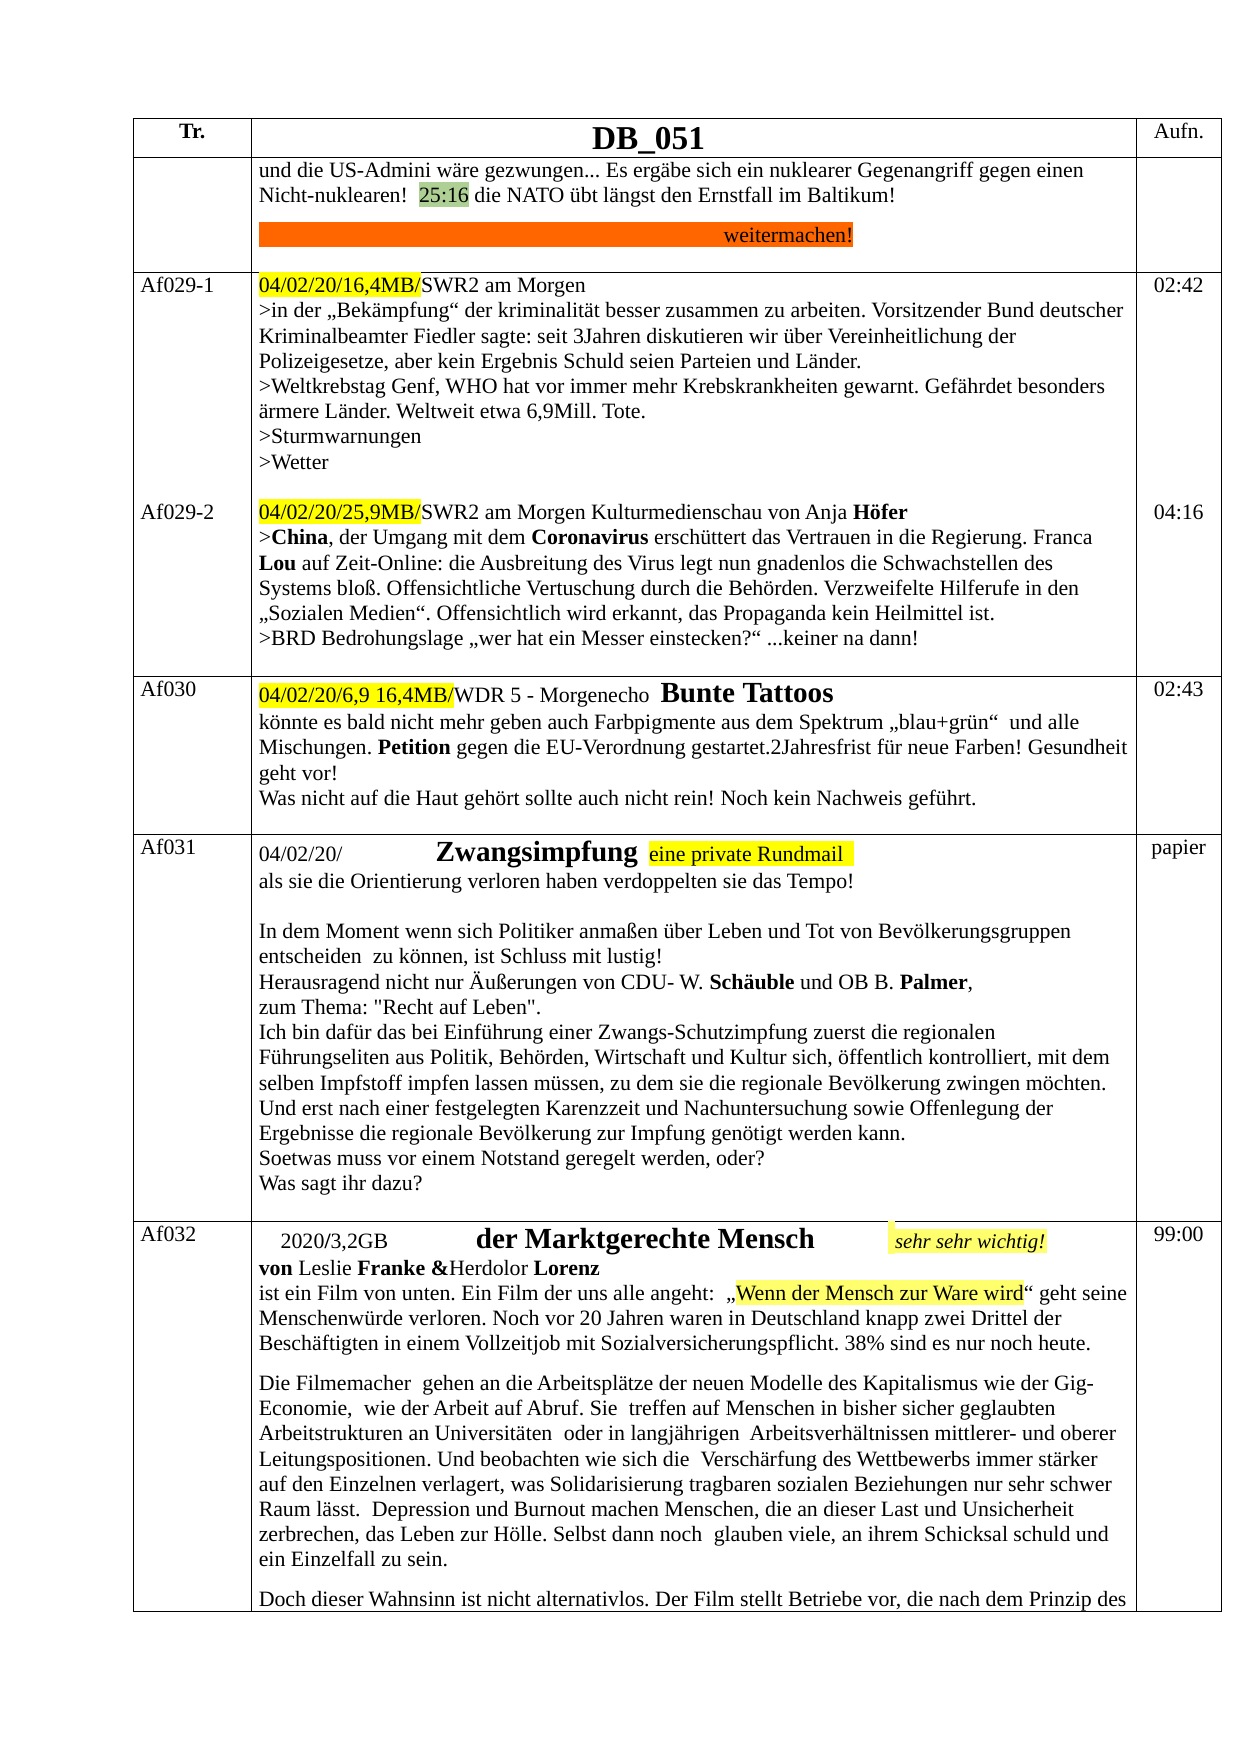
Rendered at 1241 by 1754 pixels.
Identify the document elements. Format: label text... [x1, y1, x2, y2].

table_cell und die US-Admini wäre gezwungen... Es ergäbe sich ein nuklearer Gegenangriff gegen einen Nicht-nuklearen! 25:16 die NATO übt längst den Ernstfall im Baltikum! weitermachen! [252, 158, 1136, 272]
table_header ­Tr. [134, 119, 251, 157]
table_cell 02:43 [1137, 677, 1221, 834]
table_header DB_051 [252, 119, 1136, 157]
table_cell 2020/3,2GB der Marktgerechte Mensch sehr sehr wichtig! von Leslie Franke &Herdolor Lorenz ist ein Film von unten. Ein Film der uns alle angeht: „Wenn der Mensch zur Ware wird“ geht seine Menschenwürde verloren. Noch vor 20 Jahren waren in Deutschland knapp zwei Drittel der Beschäftigten in einem Vollzeitjob mit Sozialversicherungspflicht. 38% sind es nur noch heute. Die Filmemacher gehen an die Arbeitsplätze der neuen Modelle des Kapitalismus wie der Gig-Economie, wie der Arbeit auf Abruf. Sie treffen auf Menschen in bisher sicher geglaubten Arbeitstrukturen an Universitäten oder in langjährigen Arbeitsverhältnissen mittlerer- und oberer Leitungspositionen. Und beobachten wie sich die Verschärfung des Wettbewerbs immer stärker auf den Einzelnen verlagert, was Solidarisierung tragbaren sozialen Beziehungen nur sehr schwer Raum lässt. Depression und Burnout machen Menschen, die an dieser Last und Unsicherheit zerbrechen, das Leben zur Hölle. Selbst dann noch glauben viele, an ihrem Schicksal schuld und ein Einzelfall zu sein. Doch dieser Wahnsinn ist nicht alternativlos. Der Film stellt Betriebe vor, die nach dem Prinzip des [252, 1222, 1136, 1611]
table_cell 99:00 [1137, 1222, 1221, 1611]
table_cell 04/02/20/ Zwangsimpfung eine private Rundmail als sie die Orientierung verloren haben verdoppelten sie das Tempo! In dem Moment wenn sich Politiker anmaßen über Leben und Tot von Bevölkerungsgruppen entscheiden zu können, ist Schluss mit lustig! Herausragend nicht nur Äußerungen von CDU- W. Schäuble und OB B. Palmer, zum Thema: "Recht auf Leben". Ich bin dafür das bei Einführung einer Zwangs-Schutzimpfung zuerst die regionalen Führungseliten aus Politik, Behörden, Wirtschaft und Kultur sich, öffentlich kontrolliert, mit dem selben Impfstoff impfen lassen müssen, zu dem sie die regionale Bevölkerung zwingen möchten. Und erst nach einer festgelegten Karenzzeit und Nachuntersuchung sowie Offenlegung der Ergebnisse die regionale Bevölkerung zur Impfung genötigt werden kann. Soetwas muss vor einem Notstand geregelt werden, oder? Was sagt ihr dazu? [252, 835, 1136, 1221]
table_cell Af029-1 Af029-2 [134, 273, 251, 676]
table_cell 02:42 04:16 [1137, 273, 1221, 676]
table_cell Af032 [134, 1222, 251, 1611]
table_cell [134, 158, 251, 272]
table_cell Af031 [134, 835, 251, 1221]
table_header Aufn. [1137, 119, 1221, 157]
table_cell 04/02/20/16,4MB/SWR2 am Morgen >in der „Bekämpfung“ der kriminalität besser zusammen zu arbeiten. Vorsitzender Bund deutscher Kriminalbeamter Fiedler sagte: seit 3Jahren diskutieren wir über Vereinheitlichung der Polizeigesetze, aber kein Ergebnis Schuld seien Parteien und Länder. >Weltkrebstag Genf, WHO hat vor immer mehr Krebskrankheiten gewarnt. Gefährdet besonders ärmere Länder. Weltweit etwa 6,9Mill. Tote. >Sturmwarnungen >Wetter 04/02/20/25,9MB/SWR2 am Morgen Kulturmedienschau von Anja Höfer >China, der Umgang mit dem Coronavirus erschüttert das Vertrauen in die Regierung. Franca Lou auf Zeit-Online: die Ausbreitung des Virus legt nun gnadenlos die Schwachstellen des Systems bloß. Offensichtliche Vertuschung durch die Behörden. Verzweifelte Hilferufe in den „Sozialen Medien“. Offensichtlich wird erkannt, das Propaganda kein Heilmittel ist. >BRD Bedrohungslage „wer hat ein Messer einstecken?“ ...keiner na dann! [252, 273, 1136, 676]
table_cell papier [1137, 835, 1221, 1221]
table_cell Af030 [134, 677, 251, 834]
table_cell [1137, 158, 1221, 272]
table_cell 04/02/20/6,9 16,4MB/WDR 5 - Morgenecho Bunte Tattoos könnte es bald nicht mehr geben auch Farbpigmente aus dem Spektrum „blau+grün“ und alle Mischungen. Petition gegen die EU-Verordnung gestartet.2Jahresfrist für neue Farben! Gesundheit geht vor! Was nicht auf die Haut gehört sollte auch nicht rein! Noch kein Nachweis geführt. [252, 677, 1136, 834]
